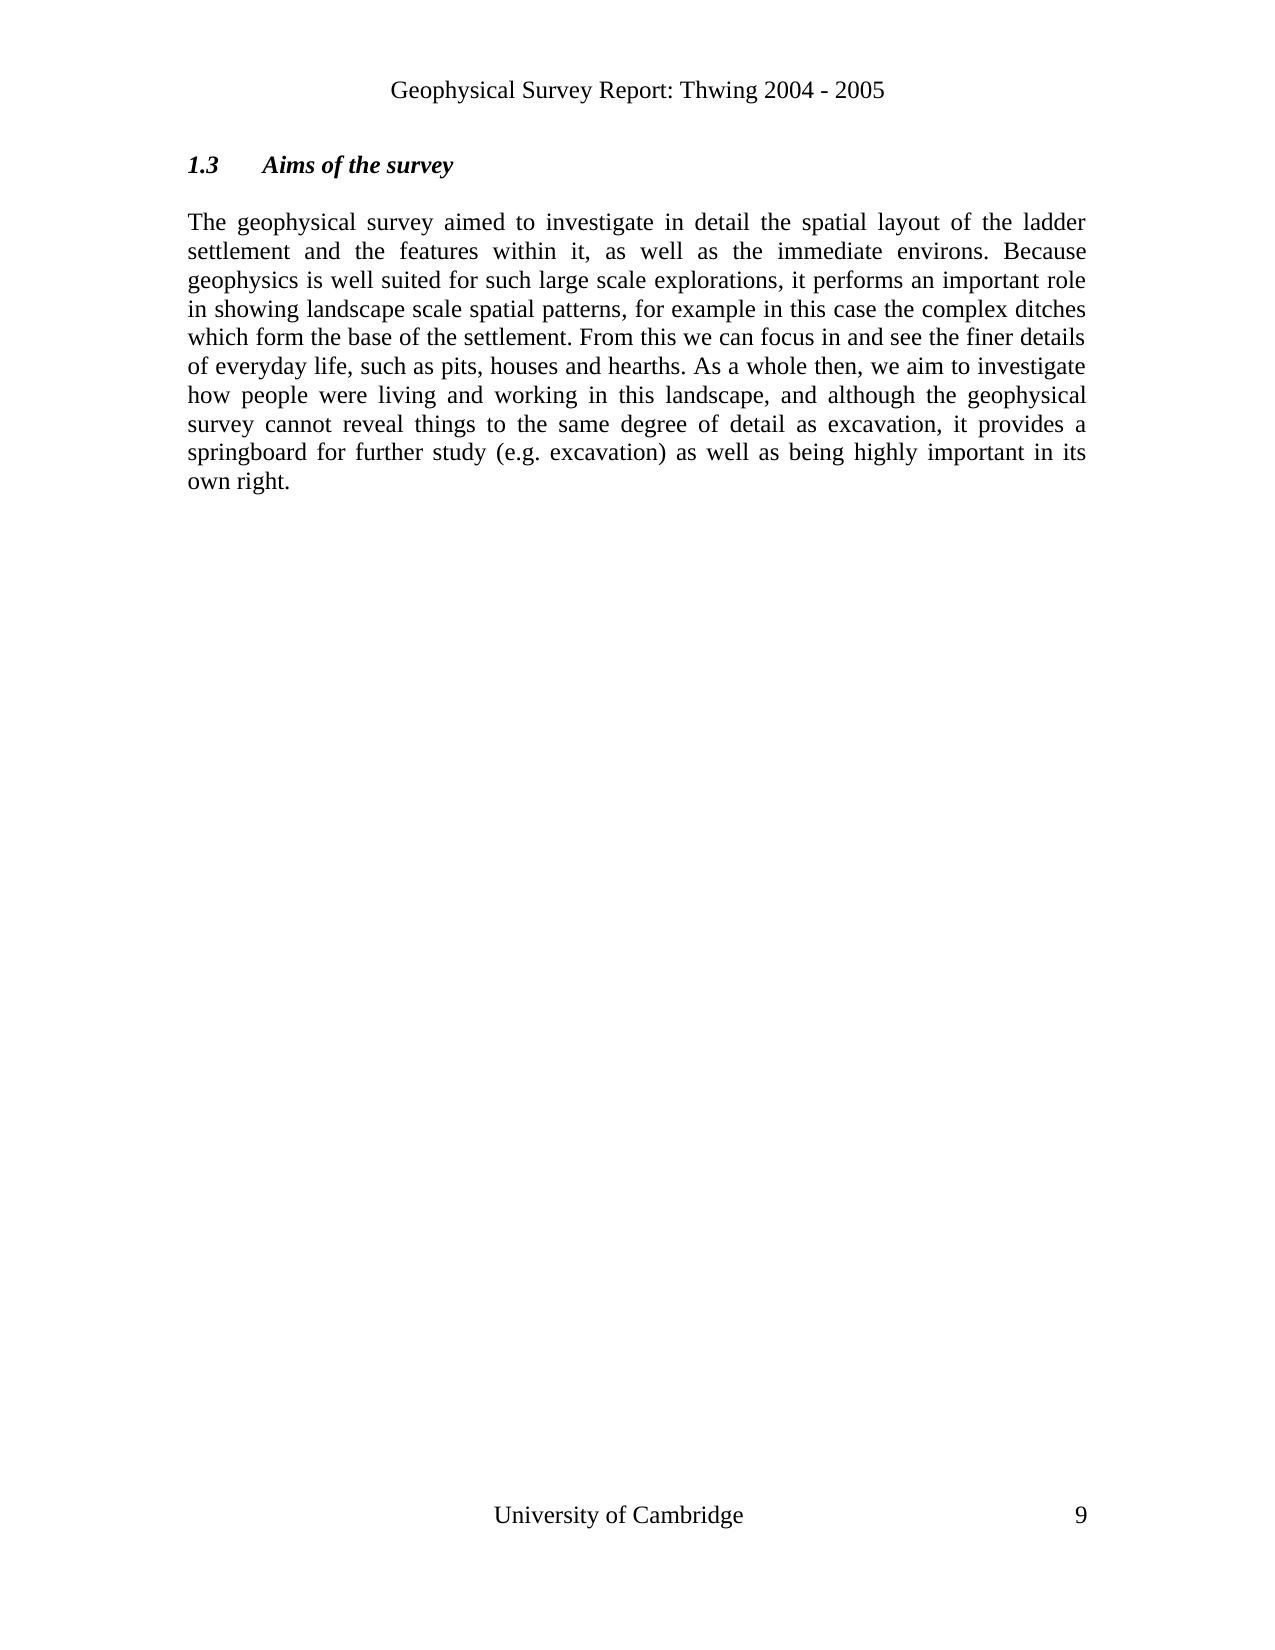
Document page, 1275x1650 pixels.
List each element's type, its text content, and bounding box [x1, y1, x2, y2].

text 1.3 Aims of the survey [187, 150, 1087, 179]
text The geophysical survey aimed to investigate in detail the spatial layout of the ladder settlement and the features within it, as well as the immediate environs. Because geophysics is well suited for such large scale explorations, it performs an important role in showing landscape scale spatial patterns, for example in this case the complex ditches which form the base of the settlement. From this we can focus in and see the finer details of everyday life, such as pits, houses and hearths. As a whole then, we aim to investigate how people were living and working in this landscape, and although the geophysical survey cannot reveal things to the same degree of detail as excavation, it provides a springboard for further study (e.g. excavation) as well as being highly important in its own right. [187, 207, 1087, 495]
